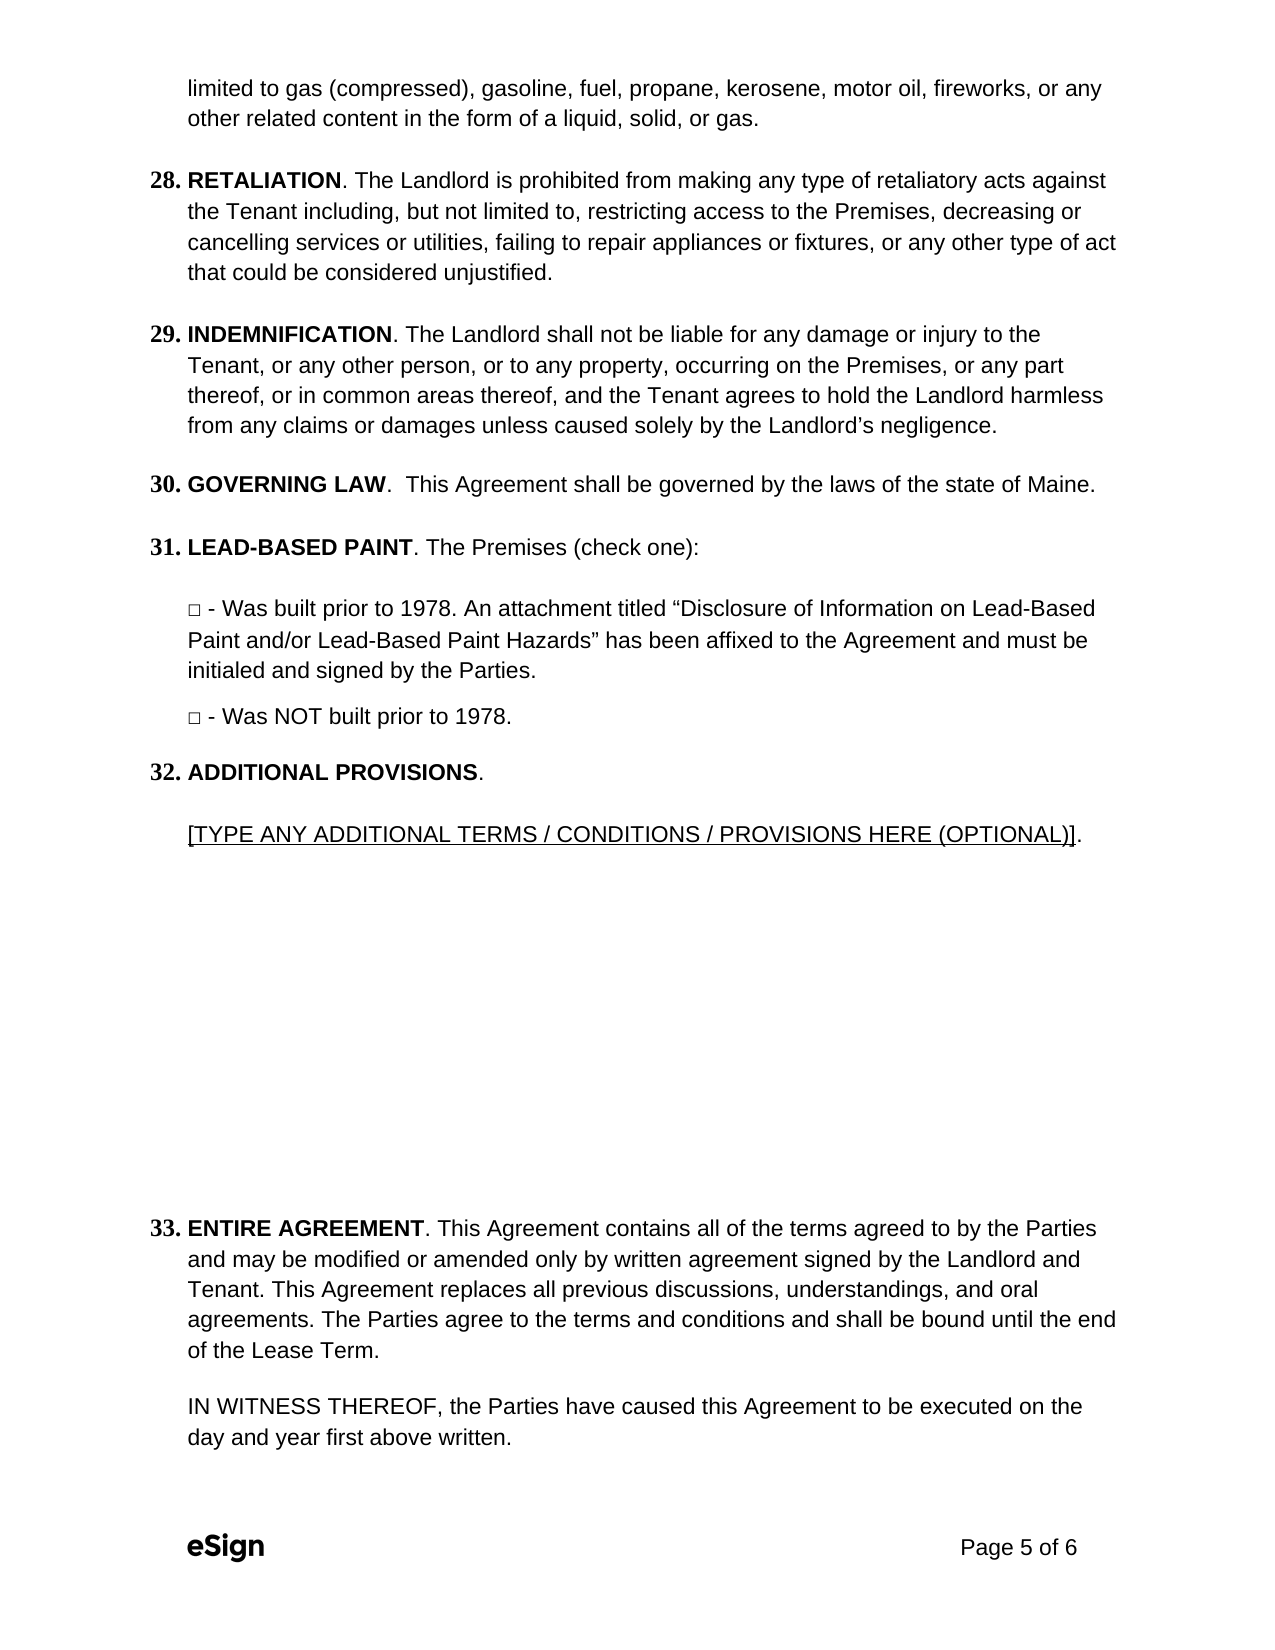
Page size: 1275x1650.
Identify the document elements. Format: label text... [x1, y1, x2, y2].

list ADDITIONAL PROVISIONS. [150, 757, 1125, 786]
list limited to gas (compressed), gasoline, fuel, propane, kerosene, motor oil, fireworks, or any other related content in the form of a liquid, solid, or gas. [150, 75, 1125, 132]
list GOVERNING LAW. This Agreement shall be governed by the laws of the state of Maine. [150, 469, 1125, 497]
list ☐ - Was built prior to 1978. An attachment titled “Disclosure of Information on Lead-Based Paint and/or Lead-Based Paint Hazards” has been affixed to the Agreement and must be initialed and signed by the Parties. [187, 592, 1125, 683]
list [TYPE ANY ADDITIONAL TERMS / CONDITIONS / PROVISIONS HERE (OPTIONAL)]. [187, 821, 1125, 847]
list IN WITNESS THEREOF, the Parties have caused this Agreement to be executed on the day and year first above written. [187, 1393, 1125, 1450]
list ENTIRE AGREEMENT. This Agreement contains all of the terms agreed to by the Parties and may be modified or amended only by written agreement signed by the Landlord and Tenant. This Agreement replaces all previous discussions, understandings, and oral agreements. The Parties agree to the terms and conditions and shall be bound until the end of the Lease Term. [150, 1213, 1125, 1363]
list INDEMNIFICATION. The Landlord shall not be liable for any damage or injury to the Tenant, or any other person, or to any property, occurring on the Premises, or any part thereof, or in common areas thereof, and the Tenant agrees to hold the Landlord harmless from any claims or damages unless caused solely by the Landlord’s negligence. [150, 319, 1125, 438]
list ☐ - Was NOT built prior to 1978. [187, 700, 1125, 731]
list LEAD-BASED PAINT. The Premises (check one): [150, 532, 1125, 561]
list RETALIATION. The Landlord is prohibited from making any type of retaliatory acts against the Tenant including, but not limited to, restricting access to the Premises, decreasing or cancelling services or utilities, failing to repair appliances or fixtures, or any other type of act that could be considered unjustified. [150, 166, 1125, 285]
